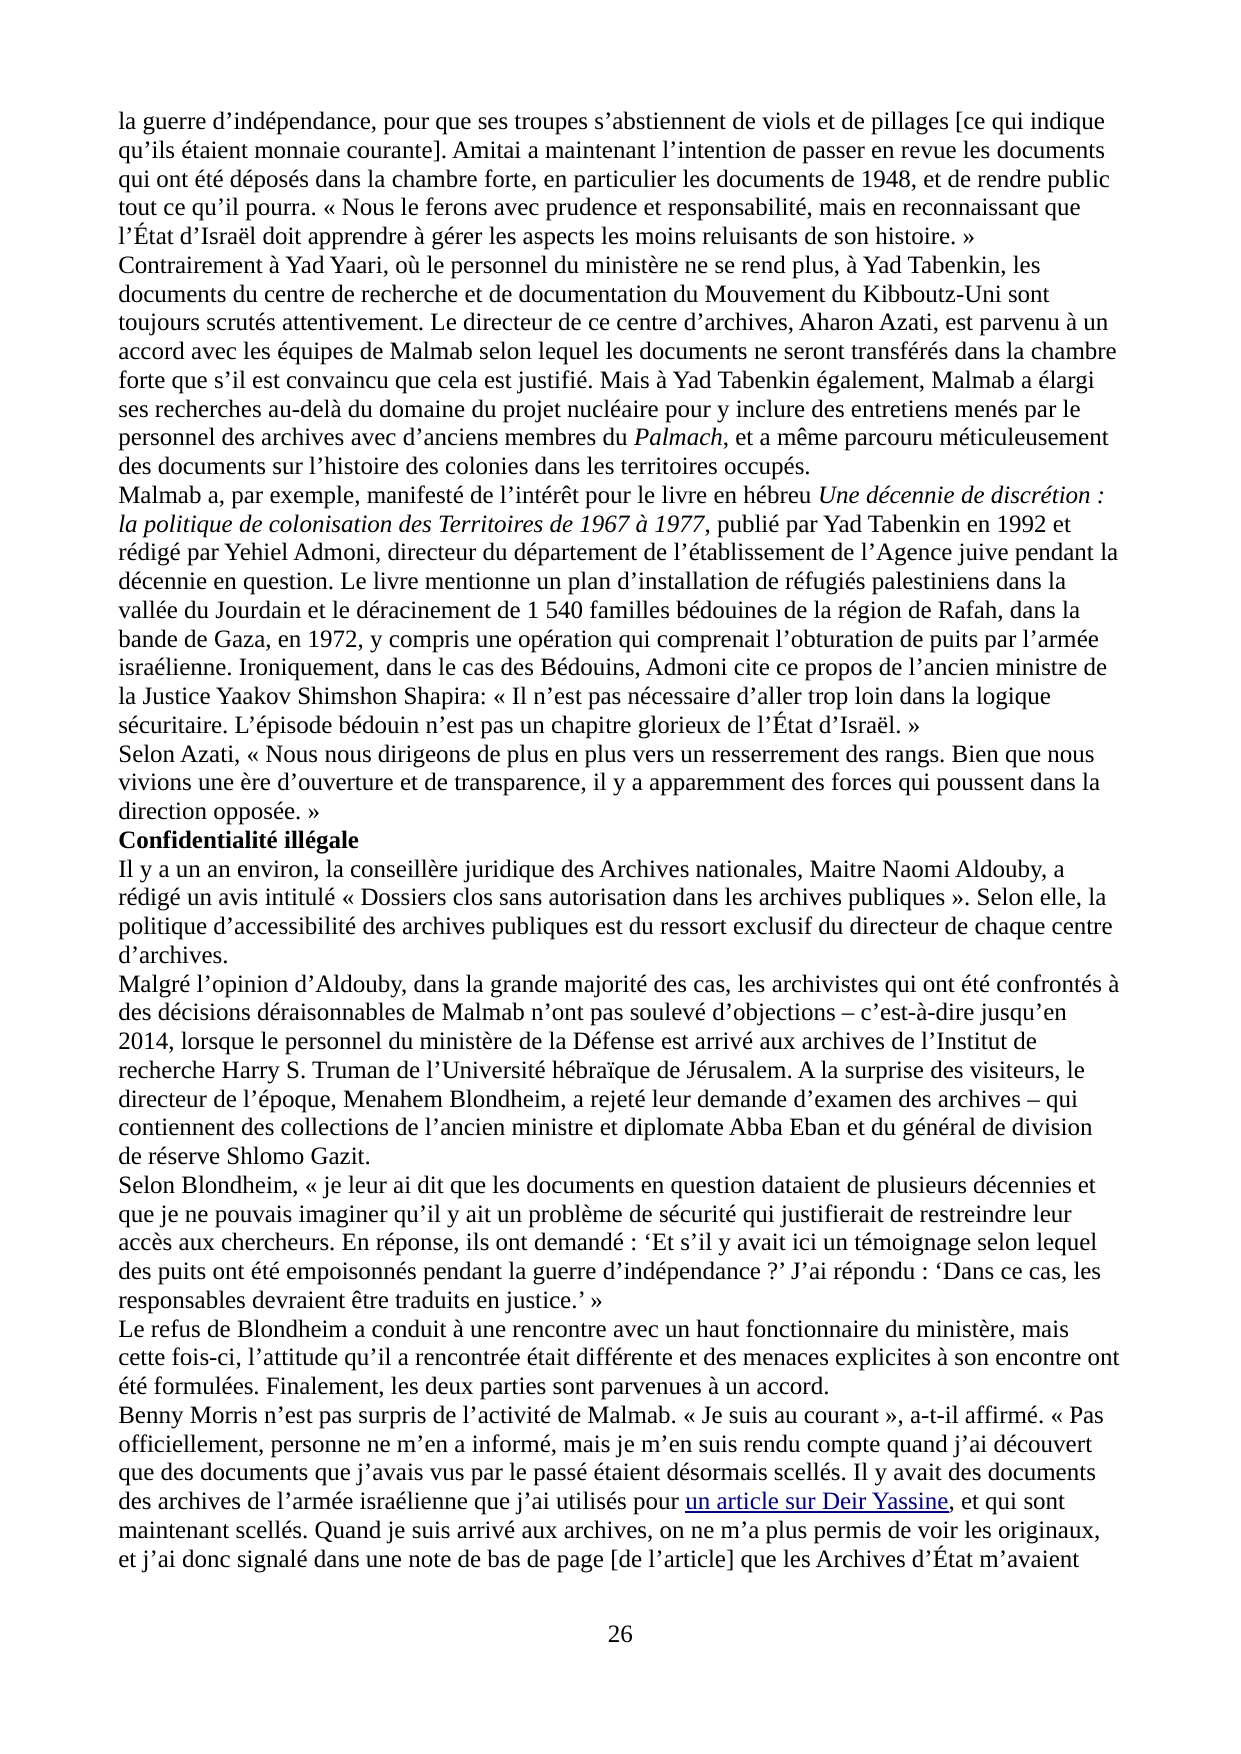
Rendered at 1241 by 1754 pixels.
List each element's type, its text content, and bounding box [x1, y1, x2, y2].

text Selon Blondheim, « je leur ai dit que les documents en question dataient de plusieurs décennies et que je ne pouvais imaginer qu’il y ait un problème de sécurité qui justifierait de restreindre leur accès aux chercheurs. En réponse, ils ont demandé : ‘Et s’il y avait ici un témoignage selon lequel des puits ont été empoisonnés pendant la guerre d’indépendance ?’ J’ai répondu : ‘Dans ce cas, les responsables devraient être traduits en justice.’ » [118, 1170, 1122, 1314]
text Contrairement à Yad Yaari, où le personnel du ministère ne se rend plus, à Yad Tabenkin, les documents du centre de recherche et de documentation du Mouvement du Kibboutz-Uni sont toujours scrutés attentivement. Le directeur de ce centre d’archives, Aharon Azati, est parvenu à un accord avec les équipes de Malmab selon lequel les documents ne seront transférés dans la chambre forte que s’il est convaincu que cela est justifié. Mais à Yad Tabenkin également, Malmab a élargi ses recherches au-delà du domaine du projet nucléaire pour y inclure des entretiens menés par le personnel des archives avec d’anciens membres du Palmach, et a même parcouru méticuleusement des documents sur l’histoire des colonies dans les territoires occupés. [118, 250, 1122, 480]
text Benny Morris n’est pas surpris de l’activité de Malmab. « Je suis au courant », a-t-il affirmé. « Pas officiellement, personne ne m’en a informé, mais je m’en suis rendu compte quand j’ai découvert que des documents que j’avais vus par le passé étaient désormais scellés. Il y avait des documents des archives de l’armée israélienne que j’ai utilisés pour un article sur Deir Yassine, et qui sont maintenant scellés. Quand je suis arrivé aux archives, on ne m’a plus permis de voir les originaux, et j’ai donc signalé dans une note de bas de page [de l’article] que les Archives d’État m’avaient [118, 1400, 1122, 1572]
text la guerre d’indépendance, pour que ses troupes s’abstiennent de viols et de pillages [ce qui indique qu’ils étaient monnaie courante]. Amitai a maintenant l’intention de passer en revue les documents qui ont été déposés dans la chambre forte, en particulier les documents de 1948, et de rendre public tout ce qu’il pourra. « Nous le ferons avec prudence et responsabilité, mais en reconnaissant que l’État d’Israël doit apprendre à gérer les aspects les moins reluisants de son histoire. » [118, 106, 1122, 250]
text Le refus de Blondheim a conduit à une rencontre avec un haut fonctionnaire du ministère, mais cette fois-ci, l’attitude qu’il a rencontrée était différente et des menaces explicites à son encontre ont été formulées. Finalement, les deux parties sont parvenues à un accord. [118, 1314, 1122, 1400]
text Selon Azati, « Nous nous dirigeons de plus en plus vers un resserrement des rangs. Bien que nous vivions une ère d’ouverture et de transparence, il y a apparemment des forces qui poussent dans la direction opposée. » [118, 739, 1122, 825]
text Confidentialité illégale [118, 825, 1122, 854]
text Malgré l’opinion d’Aldouby, dans la grande majorité des cas, les archivistes qui ont été confrontés à des décisions déraisonnables de Malmab n’ont pas soulevé d’objections – c’est-à-dire jusqu’en 2014, lorsque le personnel du ministère de la Défense est arrivé aux archives de l’Institut de recherche Harry S. Truman de l’Université hébraïque de Jérusalem. A la surprise des visiteurs, le directeur de l’époque, Menahem Blondheim, a rejeté leur demande d’examen des archives – qui contiennent des collections de l’ancien ministre et diplomate Abba Eban et du général de division de réserve Shlomo Gazit. [118, 969, 1122, 1170]
text Malmab a, par exemple, manifesté de l’intérêt pour le livre en hébreu Une décennie de discrétion : la politique de colonisation des Territoires de 1967 à 1977, publié par Yad Tabenkin en 1992 et rédigé par Yehiel Admoni, directeur du département de l’établissement de l’Agence juive pendant la décennie en question. Le livre mentionne un plan d’installation de réfugiés palestiniens dans la vallée du Jourdain et le déracinement de 1 540 familles bédouines de la région de Rafah, dans la bande de Gaza, en 1972, y compris une opération qui comprenait l’obturation de puits par l’armée israélienne. Ironiquement, dans le cas des Bédouins, Admoni cite ce propos de l’ancien ministre de la Justice Yaakov Shimshon Shapira: « Il n’est pas nécessaire d’aller trop loin dans la logique sécuritaire. L’épisode bédouin n’est pas un chapitre glorieux de l’État d’Israël. » [118, 480, 1122, 739]
text Il y a un an environ, la conseillère juridique des Archives nationales, Maitre Naomi Aldouby, a rédigé un avis intitulé « Dossiers clos sans autorisation dans les archives publiques ». Selon elle, la politique d’accessibilité des archives publiques est du ressort exclusif du directeur de chaque centre d’archives. [118, 854, 1122, 969]
